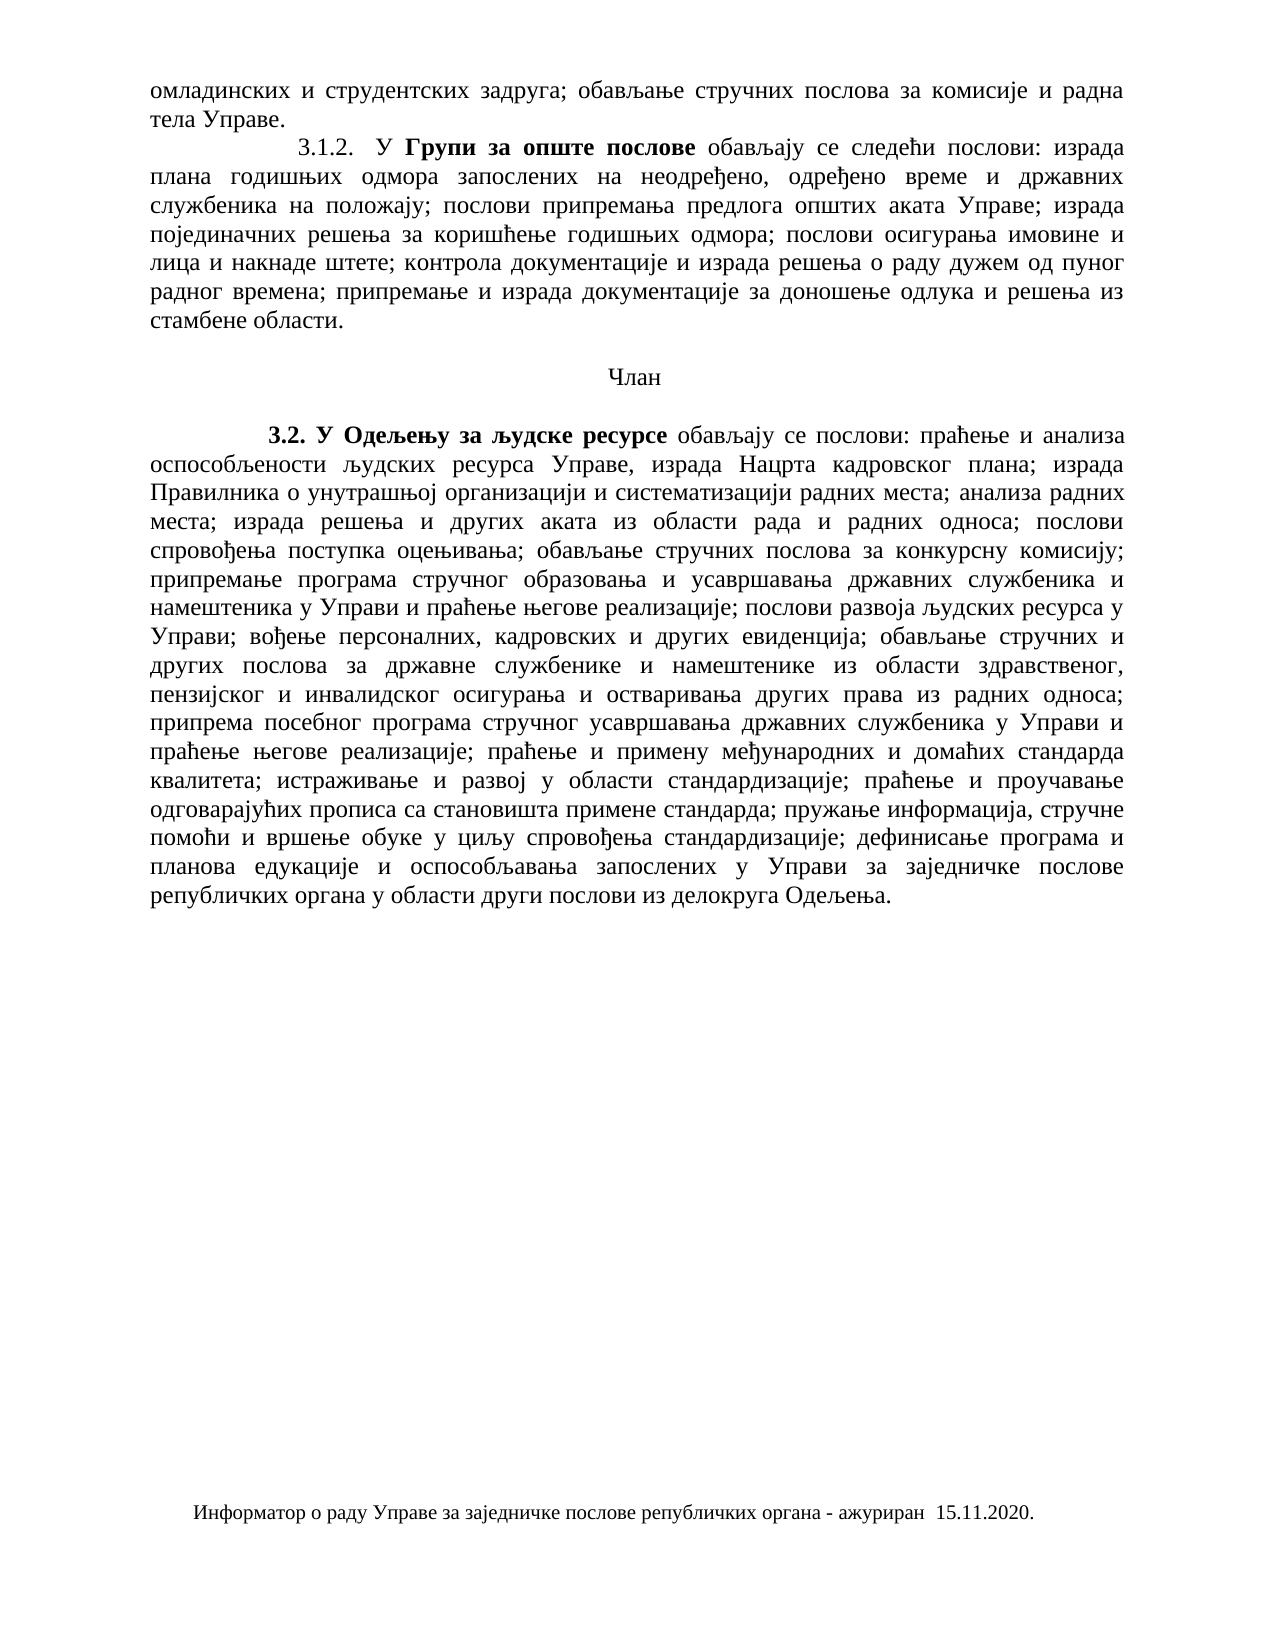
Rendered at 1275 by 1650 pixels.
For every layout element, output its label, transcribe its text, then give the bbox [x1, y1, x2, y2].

text Члан [150, 362, 1125, 391]
text 3.1.2. У Групи за опште послове обављају се следећи послови: израда плана годишњих одмора запослених на неодређено, одређено време и државних службеника на положају; послови припремања предлога општих аката Управе; израда појединачних решења за коришћење годишњих одмора; послови осигурања имовине и лица и накнаде штете; контрола документације и израда решења о раду дужем од пуног радног времена; припремање и израда документације за доношење одлука и решења из стамбене области. [150, 132, 1125, 334]
text омладинских и струдентских задруга; обављање стручних послова за комисије и радна тела Управе. [150, 75, 1125, 132]
text 3.2. У Одељењу за људске ресурсе обављају се послови: праћење и анализа оспособљености људских ресурса Управе, израда Нацрта кадровског плана; израда Правилника о унутрашњој организацији и систематизацији радних места; анализа радних места; израда решења и других аката из области рада и радних односа; послови спровођења поступка оцењивања; обављање стручних послова за конкурсну комисију; припремање програма стручног образовања и усавршавања државних службеника и намештеника у Управи и праћење његове реализације; послови развоја људских ресурса у Управи; вођење персоналних, кадровских и других евиденција; обављање стручних и других послова за државне службенике и намештенике из области здравственог, пензијског и инвалидског осигурања и остваривања других права из радних односа; припрема посебног програма стручног усавршавања државних службеника у Управи и праћење његове реализације; праћење и примену међународних и домаћих стандарда квалитета; истраживање и развој у области стандардизације; праћење и проучавање одговарајућих прописа са становишта примене стандарда; пружање информација, стручне помоћи и вршење обуке у циљу спровођења стандардизације; дефинисање програма и планова едукације и оспособљавања запослених у Управи за заједничке послове републичких органа у области други послови из делокруга Одељења. [150, 420, 1125, 909]
